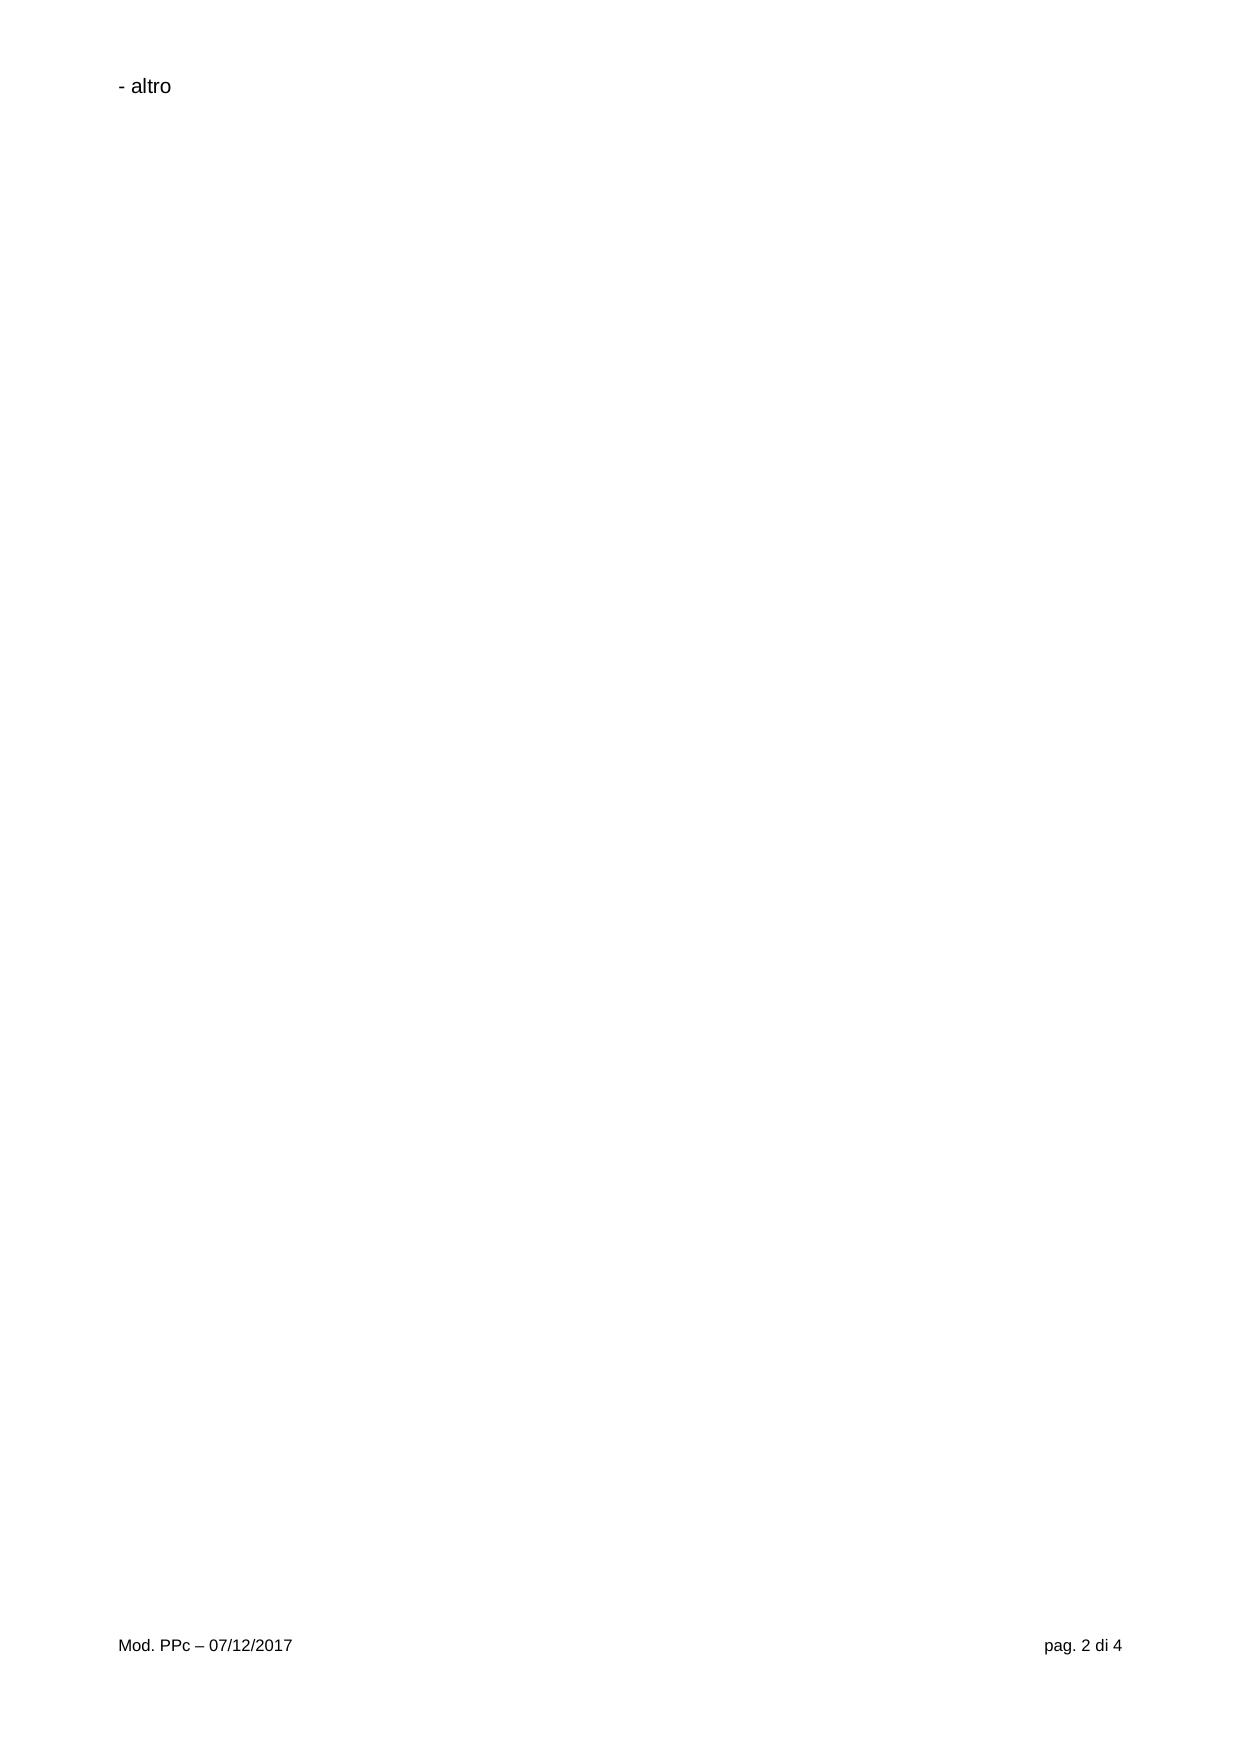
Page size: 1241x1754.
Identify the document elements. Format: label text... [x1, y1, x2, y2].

text - altro [118, 74, 1122, 98]
